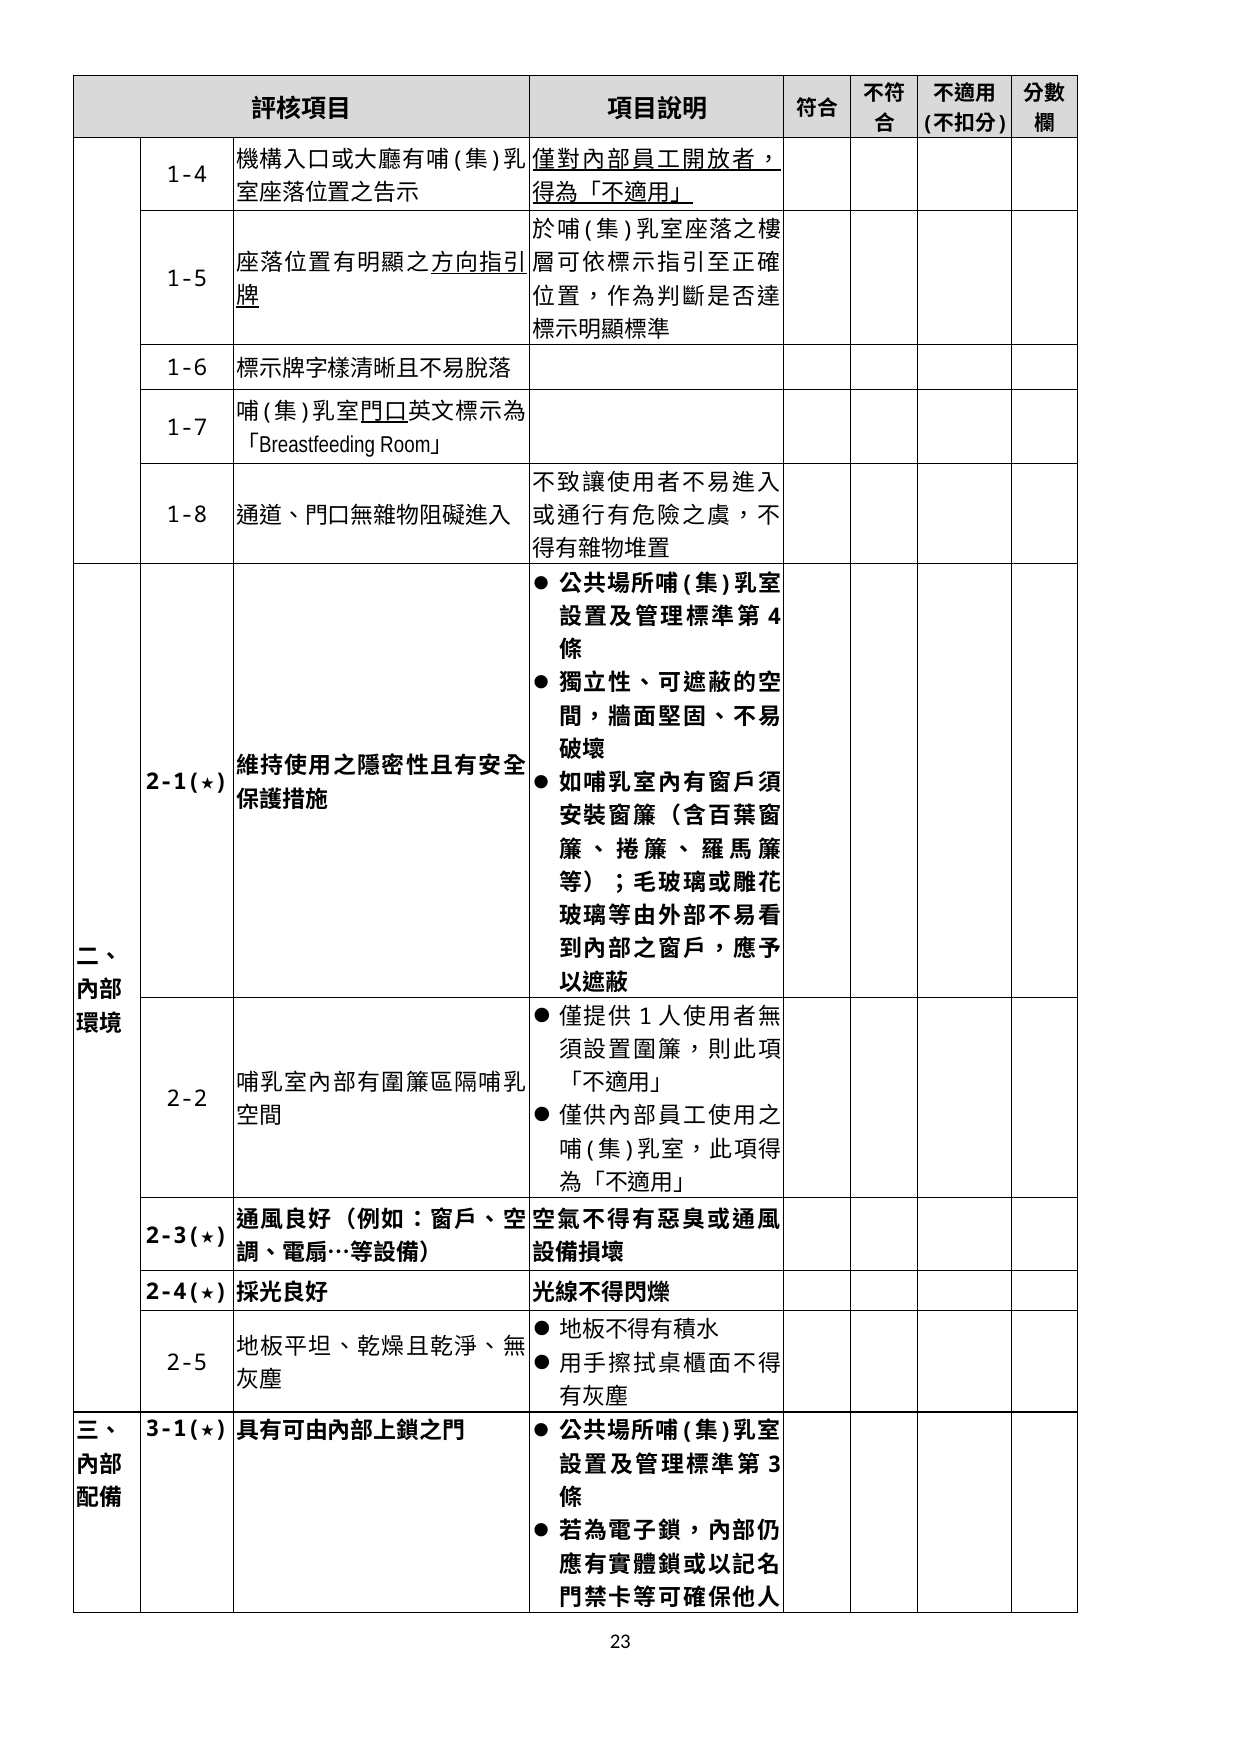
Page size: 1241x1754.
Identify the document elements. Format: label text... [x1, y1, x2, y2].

table_cell 公共場所哺(集)乳室設置及管理標準第4條 獨立性、可遮蔽的空間，牆面堅固、不易破壞 如哺乳室內有窗戶須安裝窗簾（含百葉窗簾、捲簾、羅馬簾等）；毛玻璃或雕花玻璃等由外部不易看到內部之窗戶，應予以遮蔽 [530, 564, 783, 997]
table_cell 2-2 [141, 998, 233, 1197]
table_cell [851, 464, 917, 563]
table_cell [851, 390, 917, 463]
table_cell 2-3(★) [141, 1198, 233, 1270]
table_cell [74, 138, 140, 563]
table_cell 地板平坦、乾燥且乾淨、無灰塵 [234, 1311, 529, 1411]
table_cell [784, 390, 850, 463]
table_cell 採光良好 [234, 1271, 529, 1310]
table_cell [918, 138, 1011, 210]
table_cell [784, 138, 850, 210]
table_cell [918, 345, 1011, 388]
table_cell [1012, 345, 1077, 388]
table_header 不適用 (不扣分) [918, 76, 1011, 137]
table_cell 座落位置有明顯之方向指引牌 [234, 211, 529, 344]
table_cell 公共場所哺(集)乳室設置及管理標準第3條 若為電子鎖，內部仍應有實體鎖或以記名門禁卡等可確保他人 [530, 1413, 783, 1612]
table_cell [1012, 211, 1077, 344]
table_cell [918, 1271, 1011, 1310]
table_cell 二、 內部環境 [74, 564, 140, 1411]
table_header 項目說明 [530, 76, 783, 137]
table_cell [784, 1198, 850, 1270]
table_header 分數欄 [1012, 76, 1077, 137]
table_cell 哺乳室內部有圍簾區隔哺乳空間 [234, 998, 529, 1197]
table_cell [918, 1413, 1011, 1612]
table_cell 哺(集)乳室門口英文標示為「Breastfeeding Room」 [234, 390, 529, 463]
table_cell [1012, 138, 1077, 210]
table_cell [784, 464, 850, 563]
table_cell [1012, 1198, 1077, 1270]
table_cell [1012, 390, 1077, 463]
table_cell [851, 1198, 917, 1270]
table_cell 1-8 [141, 464, 233, 563]
table_cell [918, 390, 1011, 463]
table_cell 地板不得有積水 用手擦拭桌櫃面不得有灰塵 [530, 1311, 783, 1411]
table_header 符合 [784, 76, 850, 137]
table_cell 於哺(集)乳室座落之樓層可依標示指引至正確位置，作為判斷是否達標示明顯標準 [530, 211, 783, 344]
table_cell [851, 345, 917, 388]
table_cell [918, 464, 1011, 563]
table_cell [784, 998, 850, 1197]
table_cell [918, 564, 1011, 997]
table_cell [918, 1311, 1011, 1411]
table_cell [784, 1271, 850, 1310]
table_cell 光線不得閃爍 [530, 1271, 783, 1310]
table_cell [784, 1311, 850, 1411]
table_cell 三、 內部配備 [74, 1413, 140, 1612]
table_cell 機構入口或大廳有哺(集)乳室座落位置之告示 [234, 138, 529, 210]
table_cell [918, 998, 1011, 1197]
table_cell 1-5 [141, 211, 233, 344]
table_cell 僅提供1人使用者無須設置圍簾，則此項「不適用」 僅供內部員工使用之哺(集)乳室，此項得為「不適用」 [530, 998, 783, 1197]
table_cell [851, 138, 917, 210]
table_cell [784, 211, 850, 344]
table_cell [1012, 1413, 1077, 1612]
table_cell 標示牌字樣清晰且不易脫落 [234, 345, 529, 388]
table_cell 1-4 [141, 138, 233, 210]
table_cell [918, 1198, 1011, 1270]
table_cell 維持使用之隱密性且有安全保護措施 [234, 564, 529, 997]
table_cell 1-6 [141, 345, 233, 388]
table_cell [1012, 464, 1077, 563]
table_cell [851, 998, 917, 1197]
table_header 不符合 [851, 76, 917, 137]
table_cell [1012, 998, 1077, 1197]
table_cell [851, 1413, 917, 1612]
table_cell 1-7 [141, 390, 233, 463]
table_cell [530, 345, 783, 388]
table_header 評核項目 [74, 76, 529, 137]
table_cell 具有可由內部上鎖之門 [234, 1413, 529, 1612]
table_cell [851, 1271, 917, 1310]
table_cell 2-5 [141, 1311, 233, 1411]
table_cell 不致讓使用者不易進入或通行有危險之虞，不得有雜物堆置 [530, 464, 783, 563]
table_cell 3-1(★) [141, 1413, 233, 1612]
table_cell [851, 211, 917, 344]
table_cell 通道、門口無雜物阻礙進入 [234, 464, 529, 563]
table_cell [851, 564, 917, 997]
table_cell [851, 1311, 917, 1411]
table_cell [1012, 1271, 1077, 1310]
table_cell [1012, 1311, 1077, 1411]
table_cell [530, 390, 783, 463]
table_cell 僅對內部員工開放者，得為「不適用」 [530, 138, 783, 210]
table_cell [1012, 564, 1077, 997]
table_cell 通風良好（例如：窗戶、空調、電扇…等設備） [234, 1198, 529, 1270]
table_cell 2-4(★) [141, 1271, 233, 1310]
table_cell 2-1(★) [141, 564, 233, 997]
table_cell [784, 345, 850, 388]
table_cell [784, 1413, 850, 1612]
table_cell 空氣不得有惡臭或通風設備損壞 [530, 1198, 783, 1270]
table_cell [784, 564, 850, 997]
table_cell [918, 211, 1011, 344]
